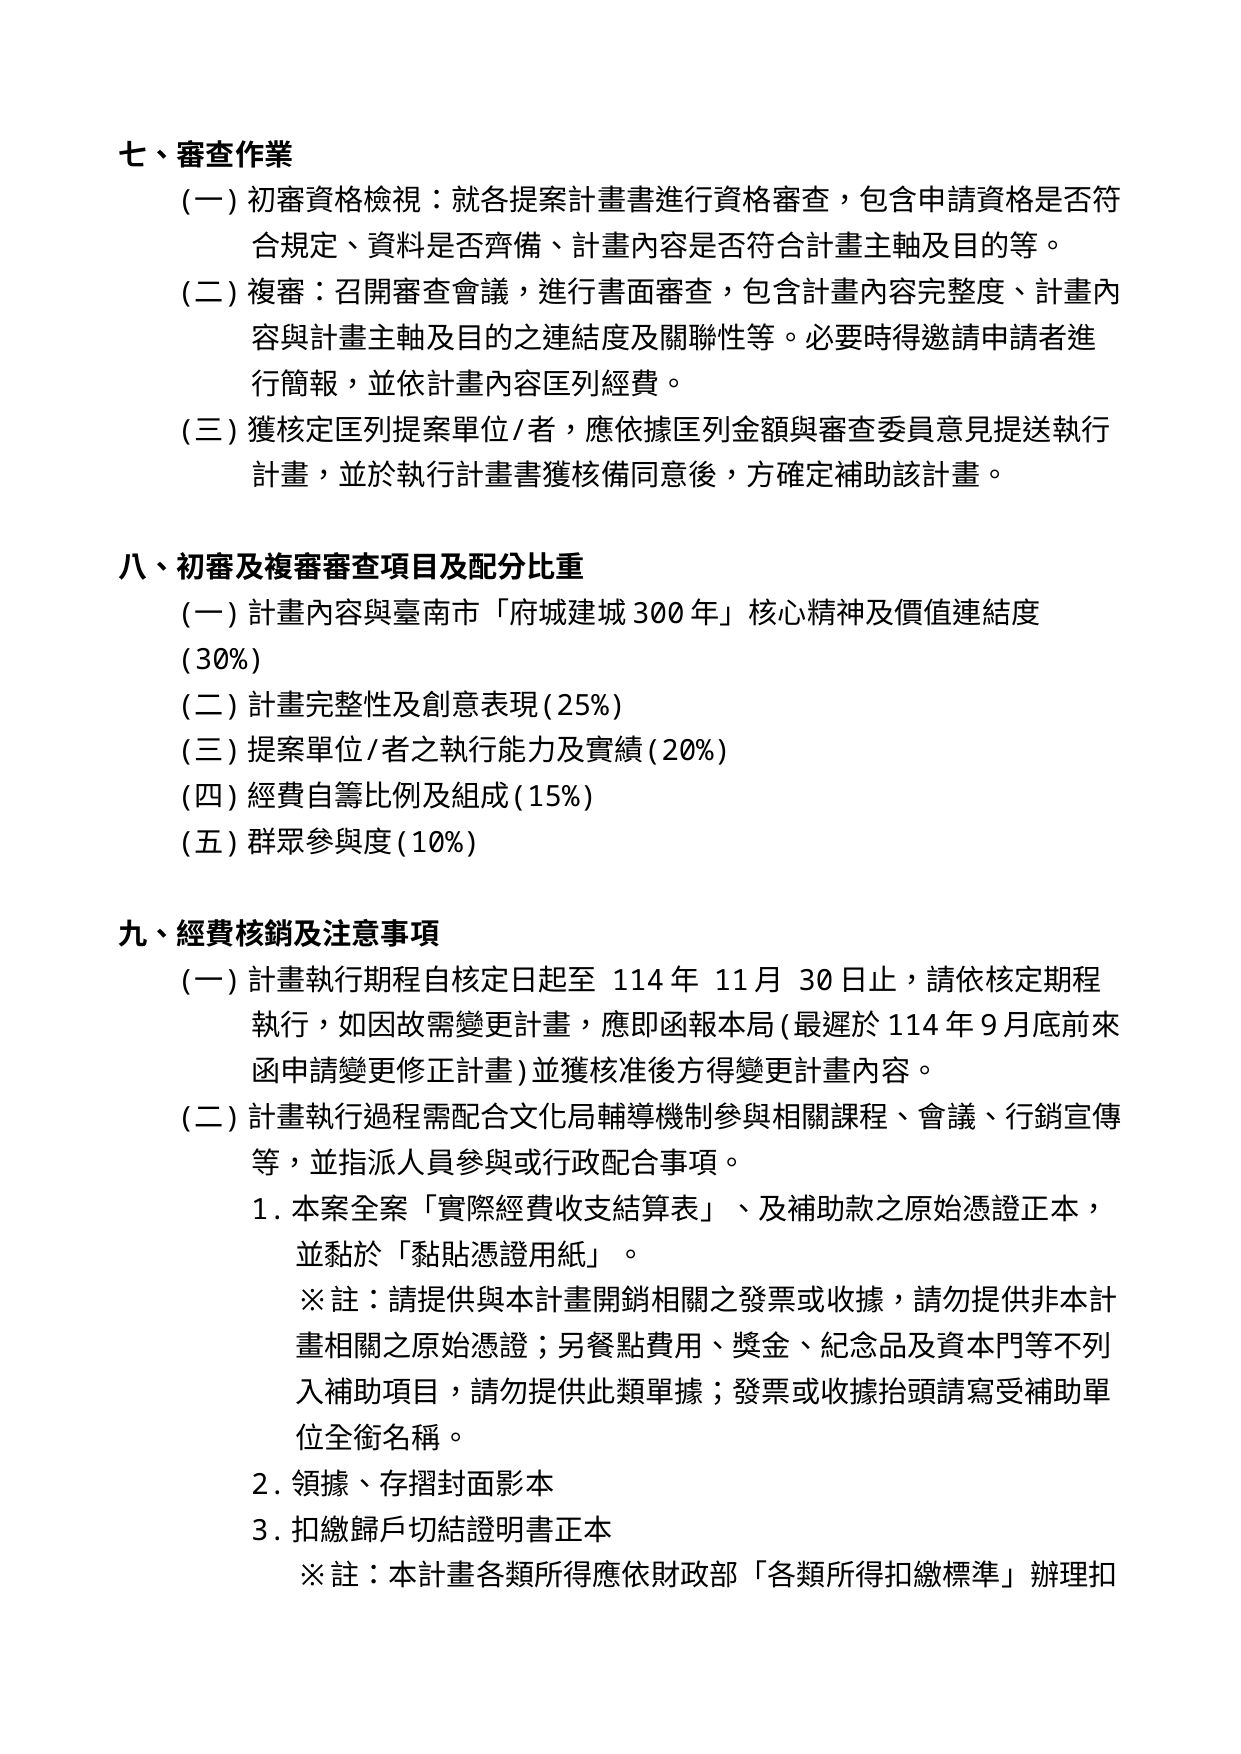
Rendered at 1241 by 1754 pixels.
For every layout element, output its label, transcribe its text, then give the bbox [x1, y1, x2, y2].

text (四) 經費自籌比例及組成(15%) [177, 770, 1122, 816]
text (五) 群眾參與度(10%) [177, 816, 1122, 862]
text (一) 初審資格檢視：就各提案計畫書進行資格審查，包含申請資格是否符合規定、資料是否齊備、計畫內容是否符合計畫主軸及目的等。 [177, 174, 1122, 266]
text 八、初審及複審審查項目及配分比重 [118, 541, 1122, 587]
text 3. 扣繳歸戶切結證明書正本 ※註：本計畫各類所得應依財政部「各類所得扣繳標準」辦理扣 [251, 1503, 1122, 1595]
text (三) 提案單位/者之執行能力及實績(20%) [177, 724, 1122, 770]
text 七、審查作業 [118, 128, 1122, 174]
text (二) 計畫執行過程需配合文化局輔導機制參與相關課程、會議、行銷宣傳等，並指派人員參與或行政配合事項。 [177, 1091, 1122, 1182]
text 1. 本案全案「實際經費收支結算表」、及補助款之原始憑證正本，並黏於「黏貼憑證用紙」。 ※註：請提供與本計畫開銷相關之發票或收據，請勿提供非本計畫相關之原始憑證；另餐點費用、獎金、紀念品及資本門等不列入補助項目，請勿提供此類單據；發票或收據抬頭請寫受補助單位全銜名稱。 [251, 1182, 1122, 1457]
text (三) 獲核定匡列提案單位/者，應依據匡列金額與審查委員意見提送執行計畫，並於執行計畫書獲核備同意後，方確定補助該計畫。 [177, 403, 1122, 495]
text (二) 計畫完整性及創意表現(25%) [177, 678, 1122, 724]
text (一) 計畫內容與臺南市「府城建城300年」核心精神及價值連結度(30%) [177, 587, 1122, 678]
text (一) 計畫執行期程自核定日起至 114年 11月 30日止，請依核定期程執行，如因故需變更計畫，應即函報本局(最遲於114年9月底前來函申請變更修正計畫)並獲核准後方得變更計畫內容。 [177, 953, 1122, 1091]
text 2. 領據、存摺封面影本 [251, 1457, 1122, 1503]
text 九、經費核銷及注意事項 [118, 907, 1122, 953]
text (二) 複審：召開審查會議，進行書面審查，包含計畫內容完整度、計畫內容與計畫主軸及目的之連結度及關聯性等。必要時得邀請申請者進行簡報，並依計畫內容匡列經費。 [177, 266, 1122, 403]
